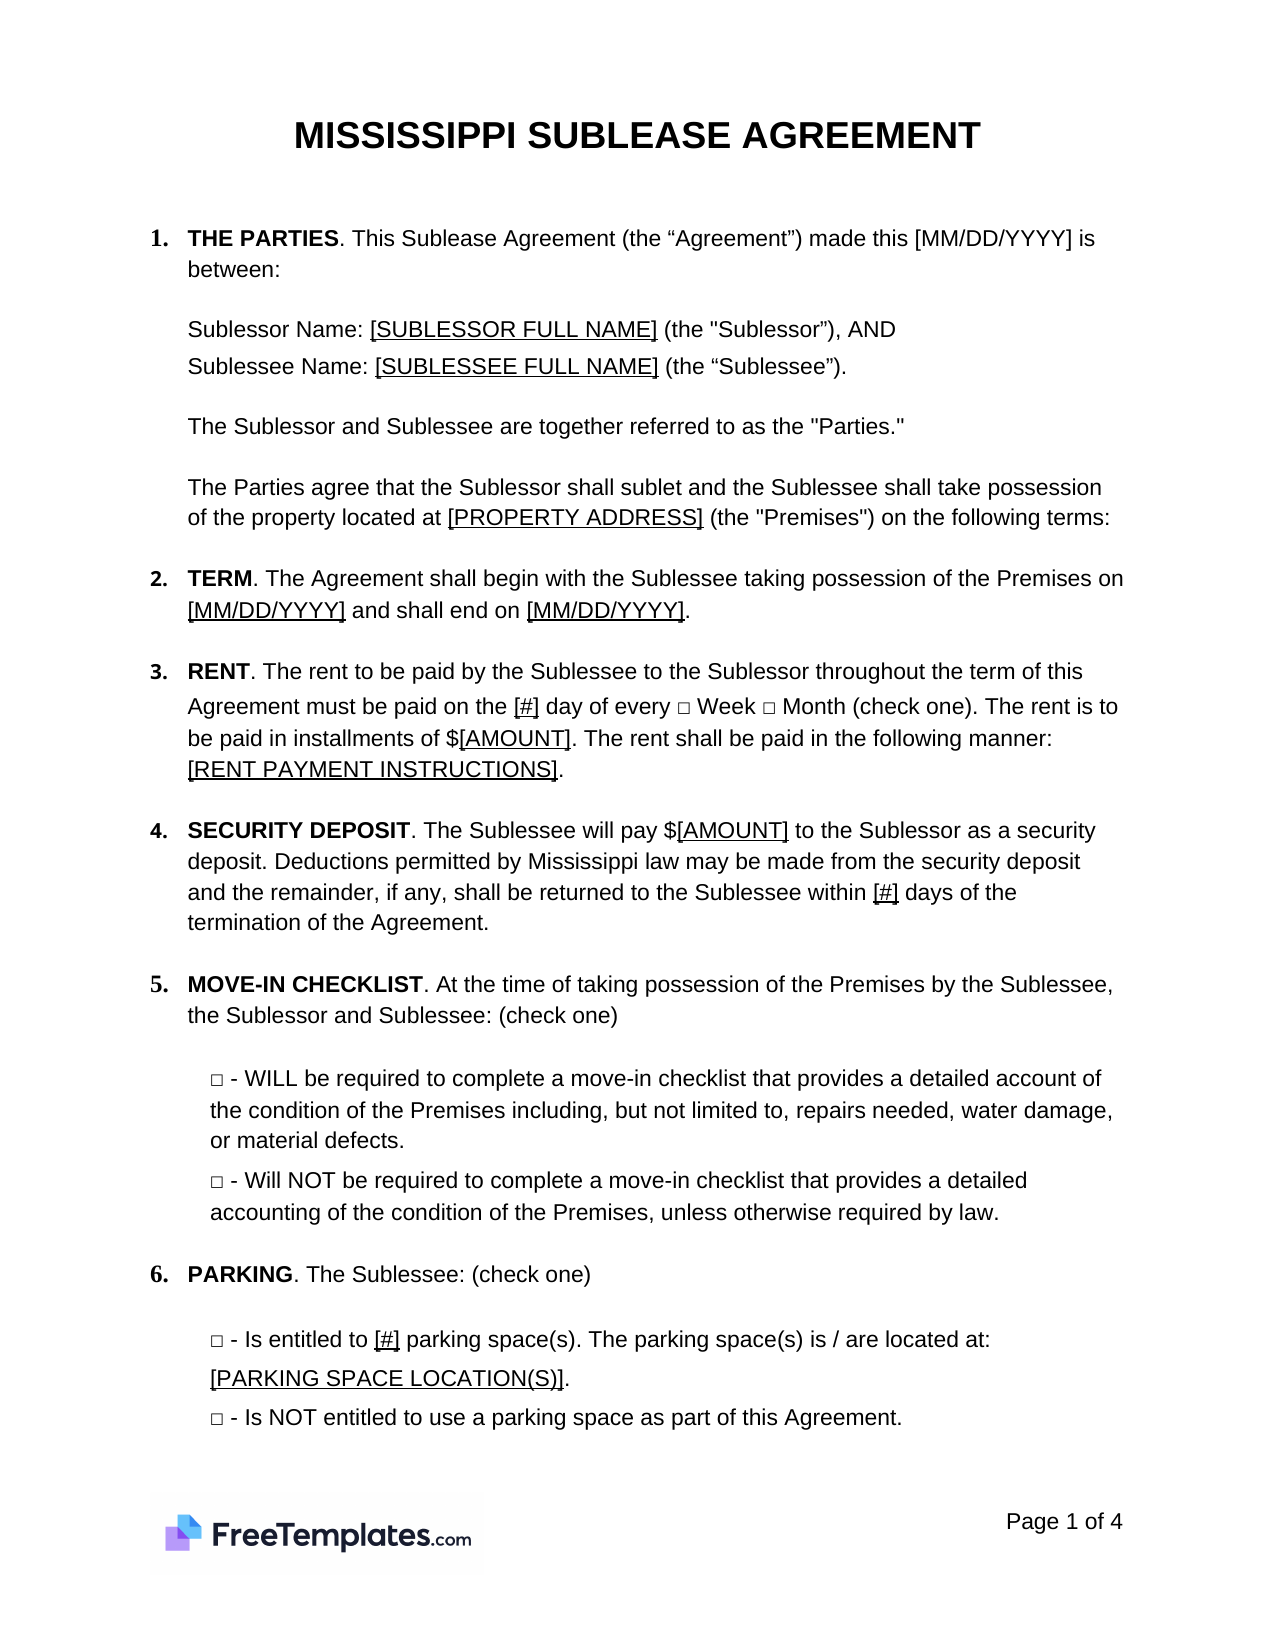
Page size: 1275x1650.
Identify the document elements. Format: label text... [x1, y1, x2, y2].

text Sublessee Name: [SUBLESSEE FULL NAME] (the “Sublessee”). [187, 353, 1125, 379]
text ☐ - Is entitled to [#] parking space(s). The parking space(s) is / are located at: [210, 1323, 1125, 1354]
list SECURITY DEPOSIT. The Sublessee will pay $[AMOUNT] to the Sublessor as a security deposit. Deductions permitted by Mississippi law may be made from the security deposit and the remainder, if any, shall be returned to the Sublessee within [#] days of the termination of the Agreement. [150, 816, 1125, 935]
subtitle The Sublessor and Sublessee are together referred to as the "Parties." [187, 413, 1125, 440]
list ☐ - Will NOT be required to complete a move-in checklist that provides a detailed accounting of the condition of the Premises, unless otherwise required by law. [210, 1164, 1125, 1225]
subtitle Sublessor Name: [SUBLESSOR FULL NAME] (the "Sublessor”), AND [187, 316, 1125, 343]
list TERM. The Agreement shall begin with the Sublessee taking possession of the Premises on [MM/DD/YYYY] and shall end on [MM/DD/YYYY]. [150, 564, 1125, 623]
list MOVE-IN CHECKLIST. At the time of taking possession of the Premises by the Sublessee, the Sublessor and Sublessee: (check one) [150, 969, 1125, 1028]
text ☐ - Is NOT entitled to use a parking space as part of this Agreement. [210, 1401, 1125, 1432]
list PARKING. The Sublessee: (check one) [150, 1259, 1125, 1288]
list THE PARTIES. This Sublease Agreement (the “Agreement”) made this [MM/DD/YYYY] is between: [150, 223, 1125, 282]
list RENT. The rent to be paid by the Sublessee to the Sublessor throughout the term of this Agreement must be paid on the [#] day of every ☐ Week ☐ Month (check one). The rent is to be paid in installments of $[AMOUNT]. The rent shall be paid in the following manner: [RENT PAYMENT INSTRUCTIONS]. [150, 657, 1125, 782]
list ☐ - WILL be required to complete a move-in checklist that provides a detailed account of the condition of the Premises including, but not limited to, repairs needed, water damage, or material defects. [210, 1062, 1125, 1154]
text [PARKING SPACE LOCATION(S)]. [210, 1365, 1125, 1391]
title MISSISSIPPI SUBLEASE AGREEMENT [150, 113, 1125, 157]
text The Parties agree that the Sublessor shall sublet and the Sublessee shall take possession of the property located at [PROPERTY ADDRESS] (the "Premises") on the following terms: [187, 474, 1125, 530]
